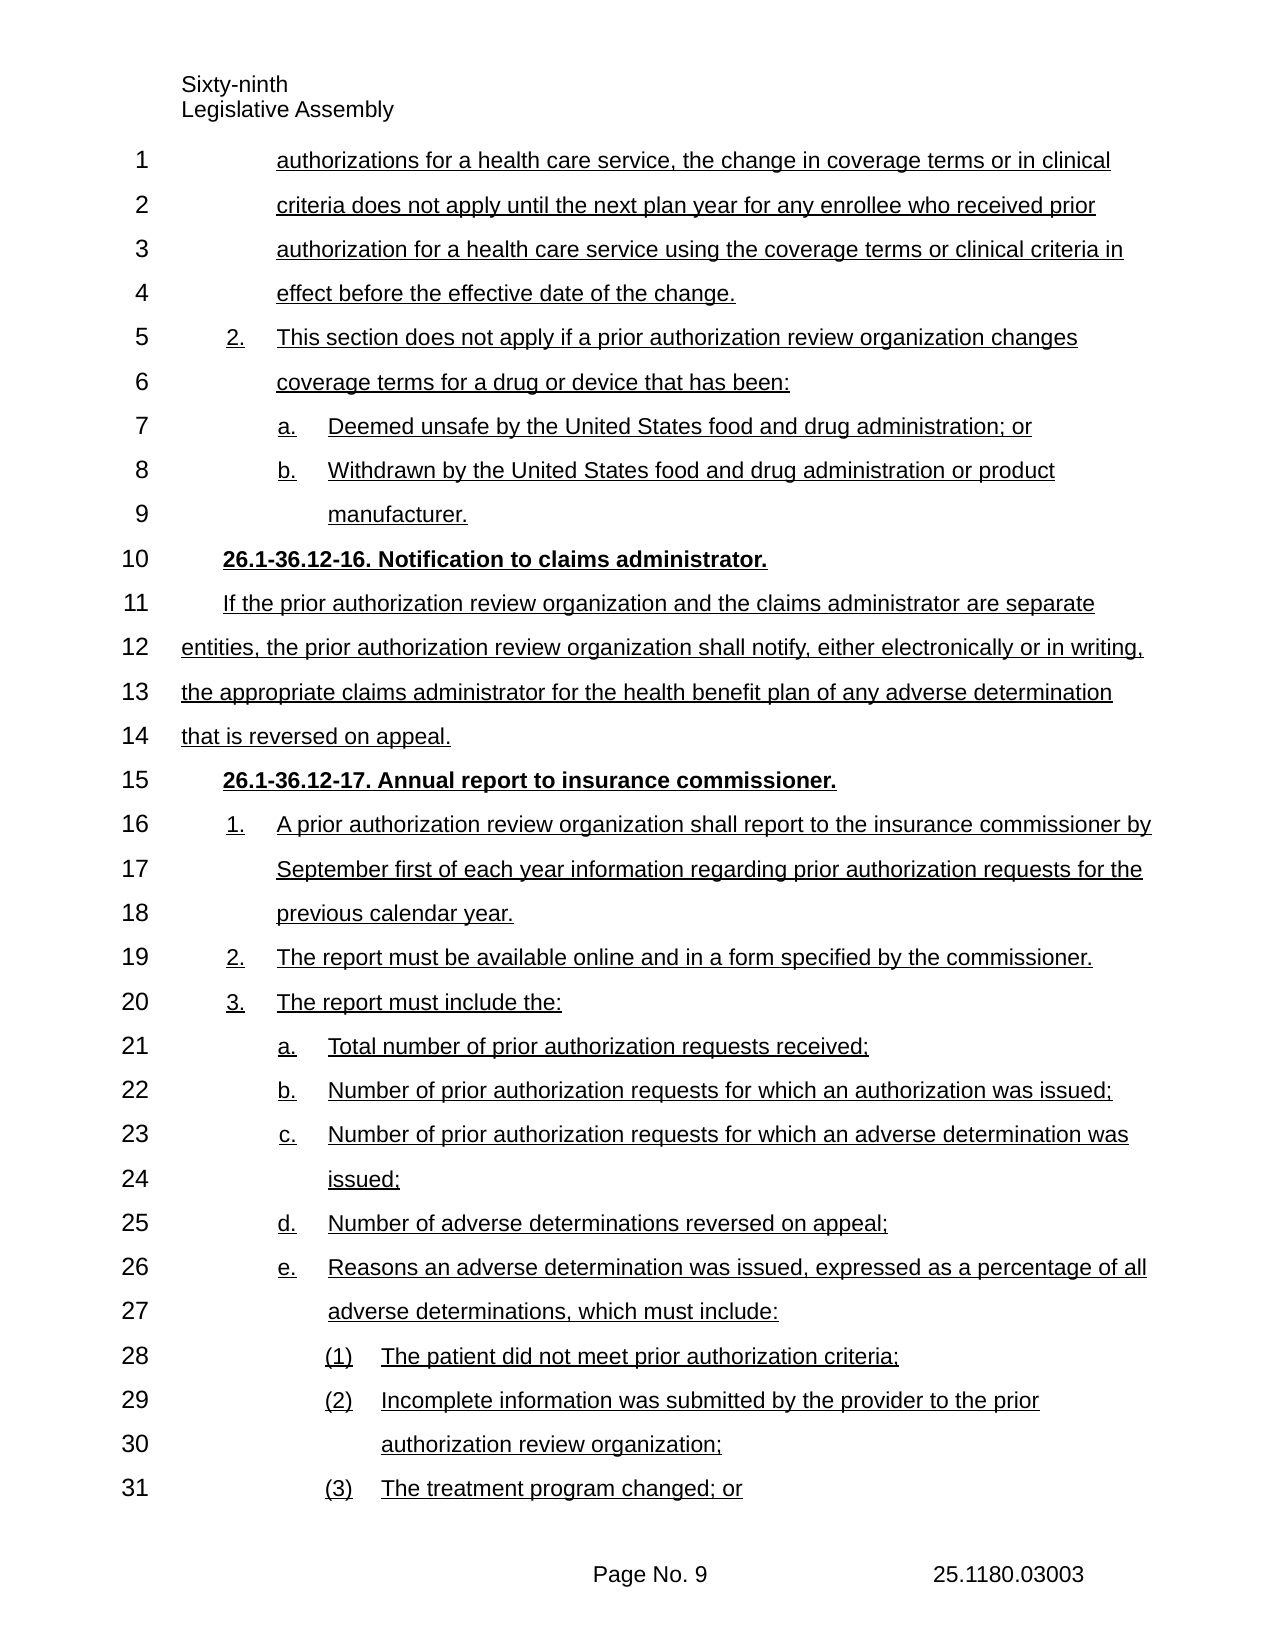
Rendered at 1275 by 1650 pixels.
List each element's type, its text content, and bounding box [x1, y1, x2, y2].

text a. Total number of prior authorization requests received; [181, 1019, 1154, 1063]
text authorizations for a health care service, the change in coverage terms or in clinical criteria does not apply until the next plan year for any enrollee who received prior authorization for a health care service using the coverage terms or clinical criteria in effect before the effective date of the change. [181, 133, 1154, 310]
text 3. The report must include the: [181, 974, 1154, 1019]
text c. Number of prior authorization requests for which an adverse determination was issued; [181, 1107, 1154, 1196]
text d. Number of adverse determinations reversed on appeal; [181, 1196, 1154, 1240]
text If the prior authorization review organization and the claims administrator are separate entities, the prior authorization review organization shall notify, either electronically or in writing, the appropriate claims administrator for the health benefit plan of any adverse determination that is reversed on appeal. [181, 576, 1154, 753]
text 2. This section does not apply if a prior authorization review organization changes coverage terms for a drug or device that has been: [181, 310, 1154, 399]
text b. Withdrawn by the United States food and drug administration or product manufacturer. [181, 443, 1154, 532]
text (2) Incomplete information was submitted by the provider to the prior authorization review organization; [181, 1373, 1154, 1461]
text e. Reasons an adverse determination was issued, expressed as a percentage of all adverse determinations, which must include: [181, 1240, 1154, 1329]
text (3) The treatment program changed; or [181, 1461, 1154, 1506]
text (1) The patient did not meet prior authorization criteria; [181, 1329, 1154, 1373]
text 1. A prior authorization review organization shall report to the insurance commissioner by September first of each year information regarding prior authorization requests for the previous calendar year. [181, 797, 1154, 930]
text 2. The report must be available online and in a form specified by the commissioner. [181, 930, 1154, 974]
text a. Deemed unsafe by the United States food and drug administration; or [181, 399, 1154, 443]
subtitle 26.1‑36.12‑16. Notification to claims administrator. [181, 532, 1154, 576]
text 26.1‑36.12‑17. Annual report to insurance commissioner. [181, 753, 1154, 797]
text b. Number of prior authorization requests for which an authorization was issued; [181, 1063, 1154, 1107]
